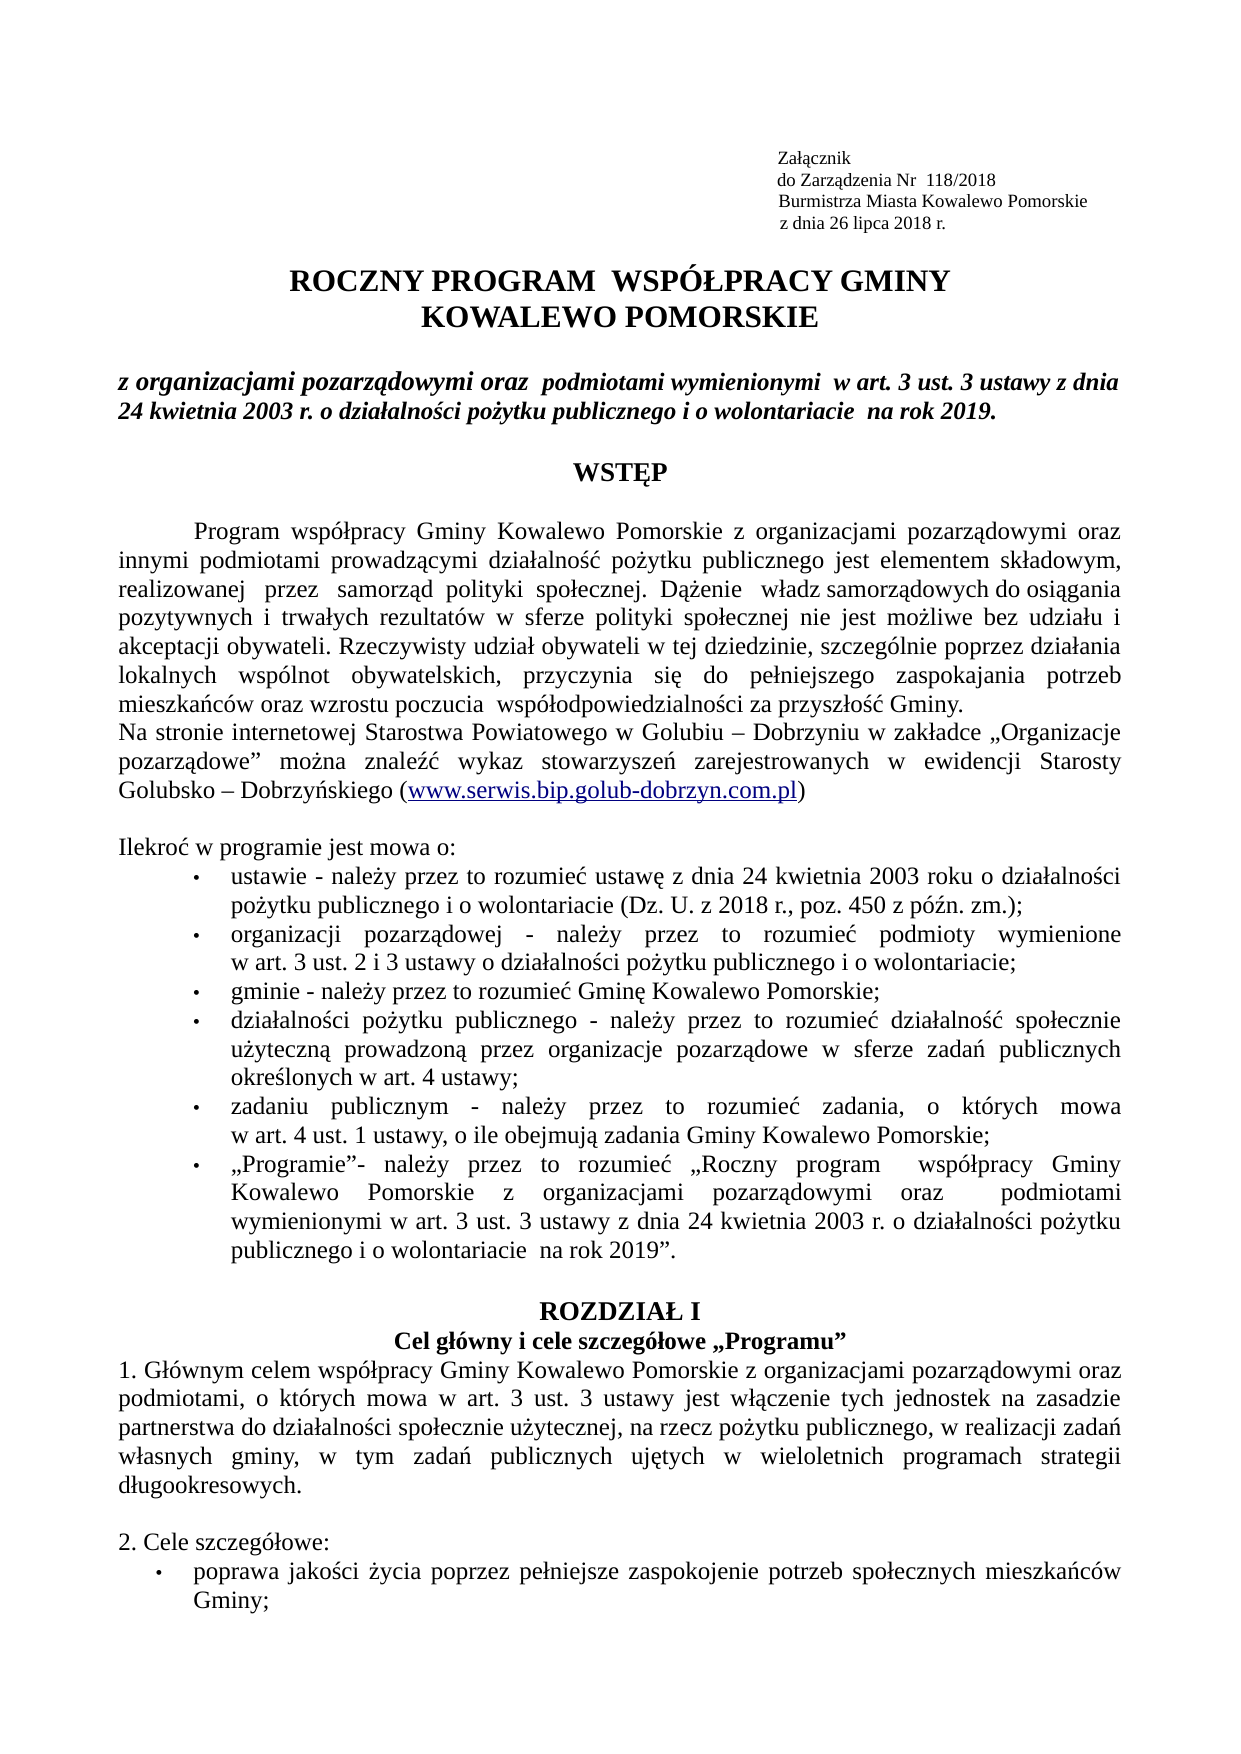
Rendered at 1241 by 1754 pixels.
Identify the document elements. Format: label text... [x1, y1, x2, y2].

text Cel główny i cele szczegółowe „Programu” [118, 1326, 1122, 1355]
text ROZDZIAŁ I [118, 1295, 1122, 1326]
text ROCZNY PROGRAM WSPÓŁPRACY GMINY KOWALEWO POMORSKIE [118, 262, 1122, 334]
text 1. Głównym celem współpracy Gminy Kowalewo Pomorskie z organizacjami pozarządowymi oraz podmiotami, o których mowa w art. 3 ust. 3 ustawy jest włączenie tych jednostek na zasadzie partnerstwa do działalności społecznie użytecznej, na rzecz pożytku publicznego, w realizacji zadań własnych gminy, w tym zadań publicznych ujętych w wieloletnich programach strategii długookresowych. [118, 1355, 1122, 1498]
list „Programie”- należy przez to rozumieć „Roczny program współpracy Gminy Kowalewo Pomorskie z organizacjami pozarządowymi oraz podmiotami wymienionymi w art. 3 ust. 3 ustawy z dnia 24 kwietnia 2003 r. o działalności pożytku publicznego i o wolontariacie na rok 2019”. [193, 1149, 1122, 1264]
list ustawie - należy przez to rozumieć ustawę z dnia 24 kwietnia 2003 roku o działalności pożytku publicznego i o wolontariacie (Dz. U. z 2018 r., poz. 450 z późn. zm.); [193, 861, 1122, 919]
text Ilekroć w programie jest mowa o: [118, 832, 1122, 861]
list organizacji pozarządowej - należy przez to rozumieć podmioty wymienione w art. 3 ust. 2 i 3 ustawy o działalności pożytku publicznego i o wolontariacie; [193, 919, 1122, 976]
list działalności pożytku publicznego - należy przez to rozumieć działalność społecznie użyteczną prowadzoną przez organizacje pozarządowe w sferze zadań publicznych określonych w art. 4 ustawy; [193, 1005, 1122, 1091]
text z organizacjami pozarządowymi oraz podmiotami wymienionymi w art. 3 ust. 3 ustawy z dnia 24 kwietnia 2003 r. o działalności pożytku publicznego i o wolontariacie na rok 2019. [118, 365, 1122, 425]
text Burmistrza Miasta Kowalewo Pomorskie [118, 190, 1122, 212]
text Na stronie internetowej Starostwa Powiatowego w Golubiu – Dobrzyniu w zakładce „Organizacje pozarządowe” można znaleźć wykaz stowarzyszeń zarejestrowanych w ewidencji Starosty Golubsko – Dobrzyńskiego (www.serwis.bip.golub-dobrzyn.com.pl) [118, 717, 1122, 804]
text WSTĘP [118, 456, 1122, 487]
text 2. Cele szczegółowe: [118, 1527, 1122, 1556]
text Program współpracy Gminy Kowalewo Pomorskie z organizacjami pozarządowymi oraz innymi podmiotami prowadzącymi działalność pożytku publicznego jest elementem składowym, realizowanej przez samorząd polityki społecznej. Dążenie władz samorządowych do osiągania pozytywnych i trwałych rezultatów w sferze polityki społecznej nie jest możliwe bez udziału i akceptacji obywateli. Rzeczywisty udział obywateli w tej dziedzinie, szczególnie poprzez działania lokalnych wspólnot obywatelskich, przyczynia się do pełniejszego zaspokajania potrzeb mieszkańców oraz wzrostu poczucia współodpowiedzialności za przyszłość Gminy. [118, 516, 1122, 717]
text z dnia 26 lipca 2018 r. [118, 212, 1122, 233]
text Załącznik do Zarządzenia Nr 118/2018 [118, 147, 1122, 190]
list poprawa jakości życia poprzez pełniejsze zaspokojenie potrzeb społecznych mieszkańców Gminy; [156, 1556, 1122, 1613]
list zadaniu publicznym - należy przez to rozumieć zadania, o których mowa w art. 4 ust. 1 ustawy, o ile obejmują zadania Gminy Kowalewo Pomorskie; [193, 1091, 1122, 1149]
list gminie - należy przez to rozumieć Gminę Kowalewo Pomorskie; [193, 976, 1122, 1005]
